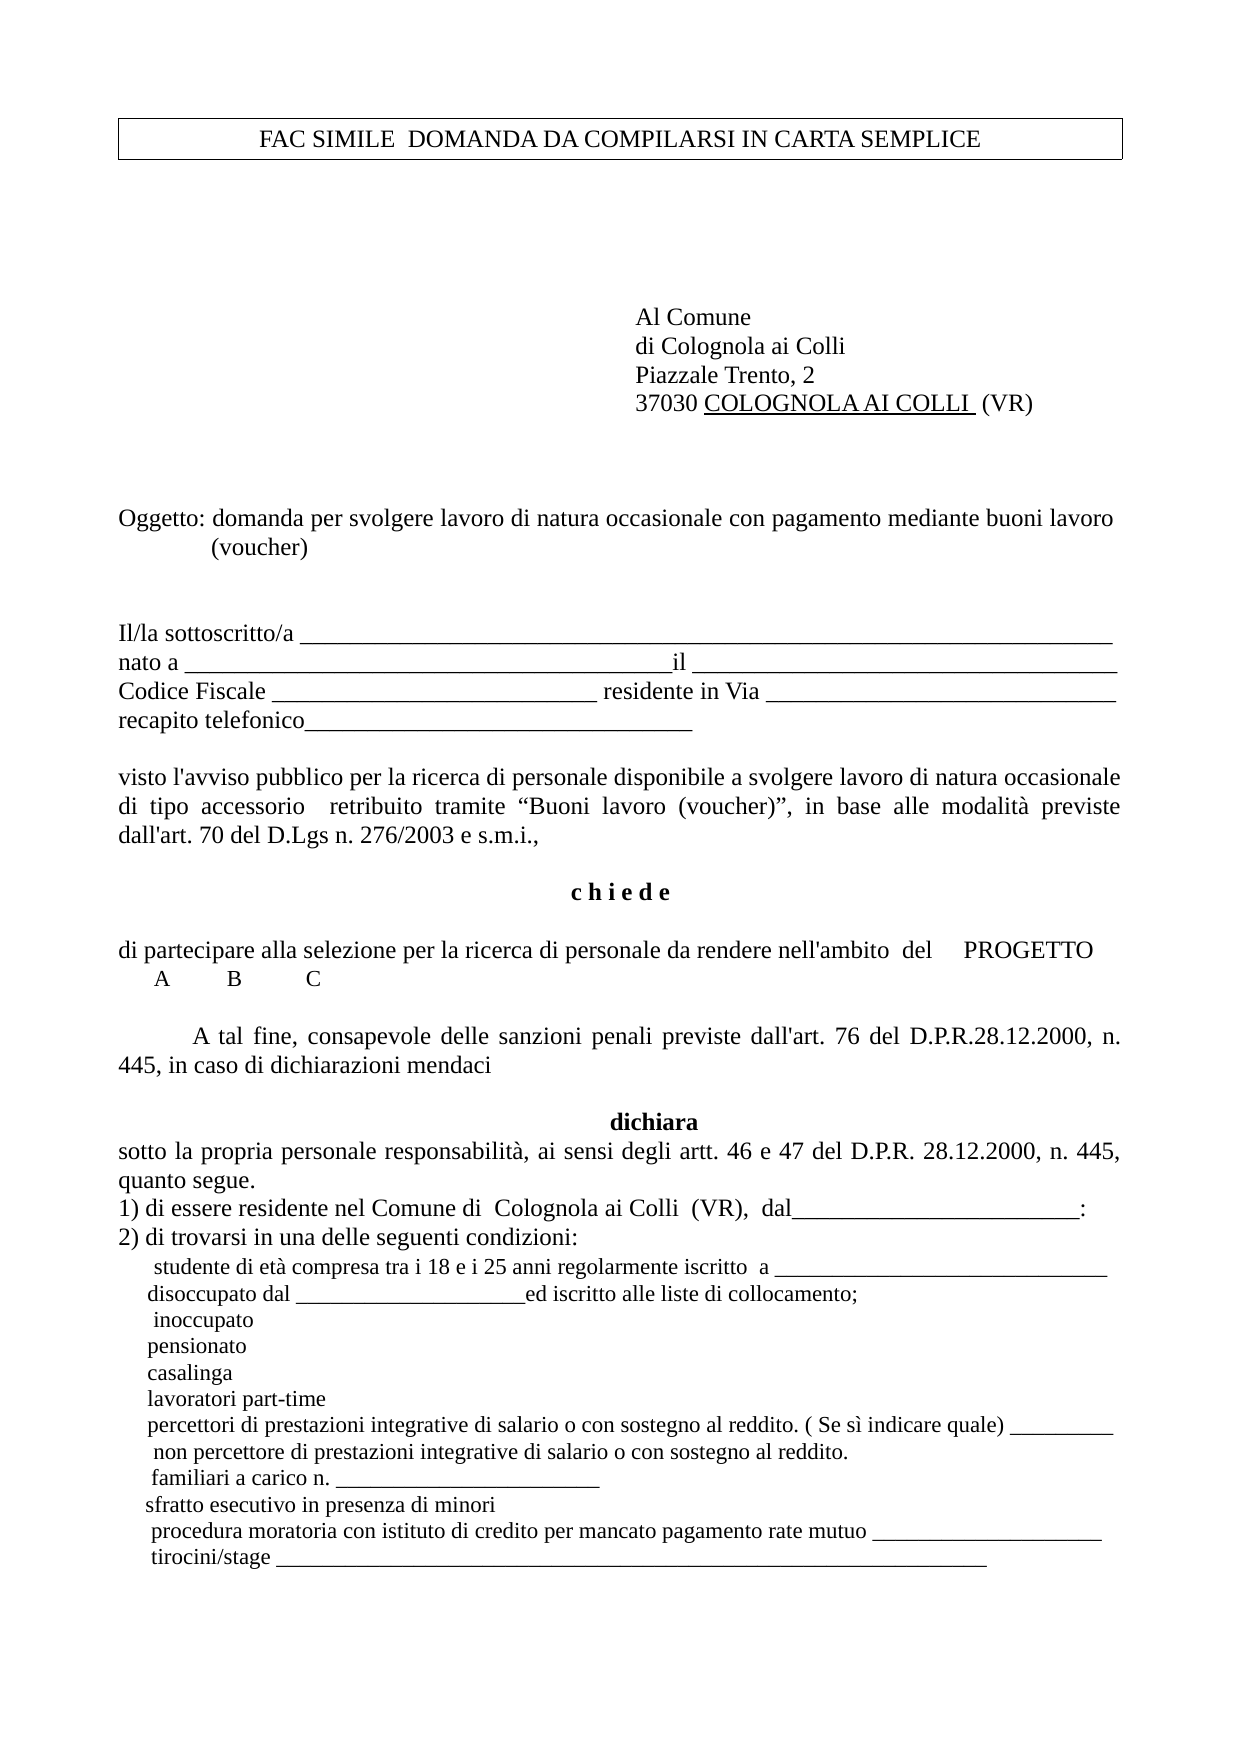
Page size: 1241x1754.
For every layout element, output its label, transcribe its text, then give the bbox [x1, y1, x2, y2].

text Piazzale Trento, 2 [118, 360, 1122, 388]
text recapito telefonico_______________________________ [118, 705, 1122, 733]
text Al Comune [118, 302, 1122, 331]
text  familiari a carico n. _______________________ [127, 1464, 1122, 1491]
text  inoccupato [118, 1306, 1122, 1332]
text 1) di essere residente nel Comune di Colognola ai Colli (VR), dal_______________________: [118, 1193, 1122, 1222]
text dichiara [118, 1107, 1122, 1136]
text disoccupato dal ____________________ed iscritto alle liste di collocamento; [118, 1280, 1122, 1306]
text 2) di trovarsi in una delle seguenti condizioni: [118, 1222, 1122, 1251]
text pensionato [118, 1332, 1122, 1359]
text lavoratori part-time [118, 1385, 1122, 1412]
text di partecipare alla selezione per la ricerca di personale da rendere nell'ambito del PROGETTO [118, 935, 1122, 963]
text casalinga [118, 1359, 1122, 1385]
text  A  B  C [118, 963, 1122, 992]
text nato a _______________________________________il __________________________________ [118, 647, 1122, 676]
text sfratto esecutivo in presenza di minori [127, 1491, 1122, 1517]
text di Colognola ai Colli [118, 331, 1122, 360]
text c h i e d e [118, 877, 1122, 906]
text  tirocini/stage ______________________________________________________________ [127, 1543, 1122, 1570]
text A tal fine, consapevole delle sanzioni penali previste dall'art. 76 del D.P.R.28.12.2000, n. 445, in caso di dichiarazioni mendaci [118, 1021, 1122, 1078]
text  procedura moratoria con istituto di credito per mancato pagamento rate mutuo ____________________ [127, 1517, 1122, 1543]
text sotto la propria personale responsabilità, ai sensi degli artt. 46 e 47 del D.P.R. 28.12.2000, n. 445, quanto segue. [118, 1136, 1122, 1193]
text Codice Fiscale __________________________ residente in Via ____________________________ [118, 676, 1122, 705]
text  non percettore di prestazioni integrative di salario o con sostegno al reddito. [118, 1438, 1122, 1464]
text 37030 COLOGNOLA AI COLLI (VR) [118, 388, 1122, 417]
text percettori di prestazioni integrative di salario o con sostegno al reddito. ( Se sì indicare quale) _________ [118, 1412, 1122, 1438]
text visto l'avviso pubblico per la ricerca di personale disponibile a svolgere lavoro di natura occasionale di tipo accessorio retribuito tramite “Buoni lavoro (voucher)”, in base alle modalità previste dall'art. 70 del D.Lgs n. 276/2003 e s.m.i., [118, 762, 1122, 848]
text  studente di età compresa tra i 18 e i 25 anni regolarmente iscritto a _____________________________ [118, 1251, 1122, 1280]
table_header FAC SIMILE DOMANDA DA COMPILARSI IN CARTA SEMPLICE [119, 119, 1122, 158]
text Oggetto: domanda per svolgere lavoro di natura occasionale con pagamento mediante buoni lavoro (voucher) [118, 503, 1122, 561]
text Il/la sottoscritto/a _________________________________________________________________ [118, 618, 1122, 647]
